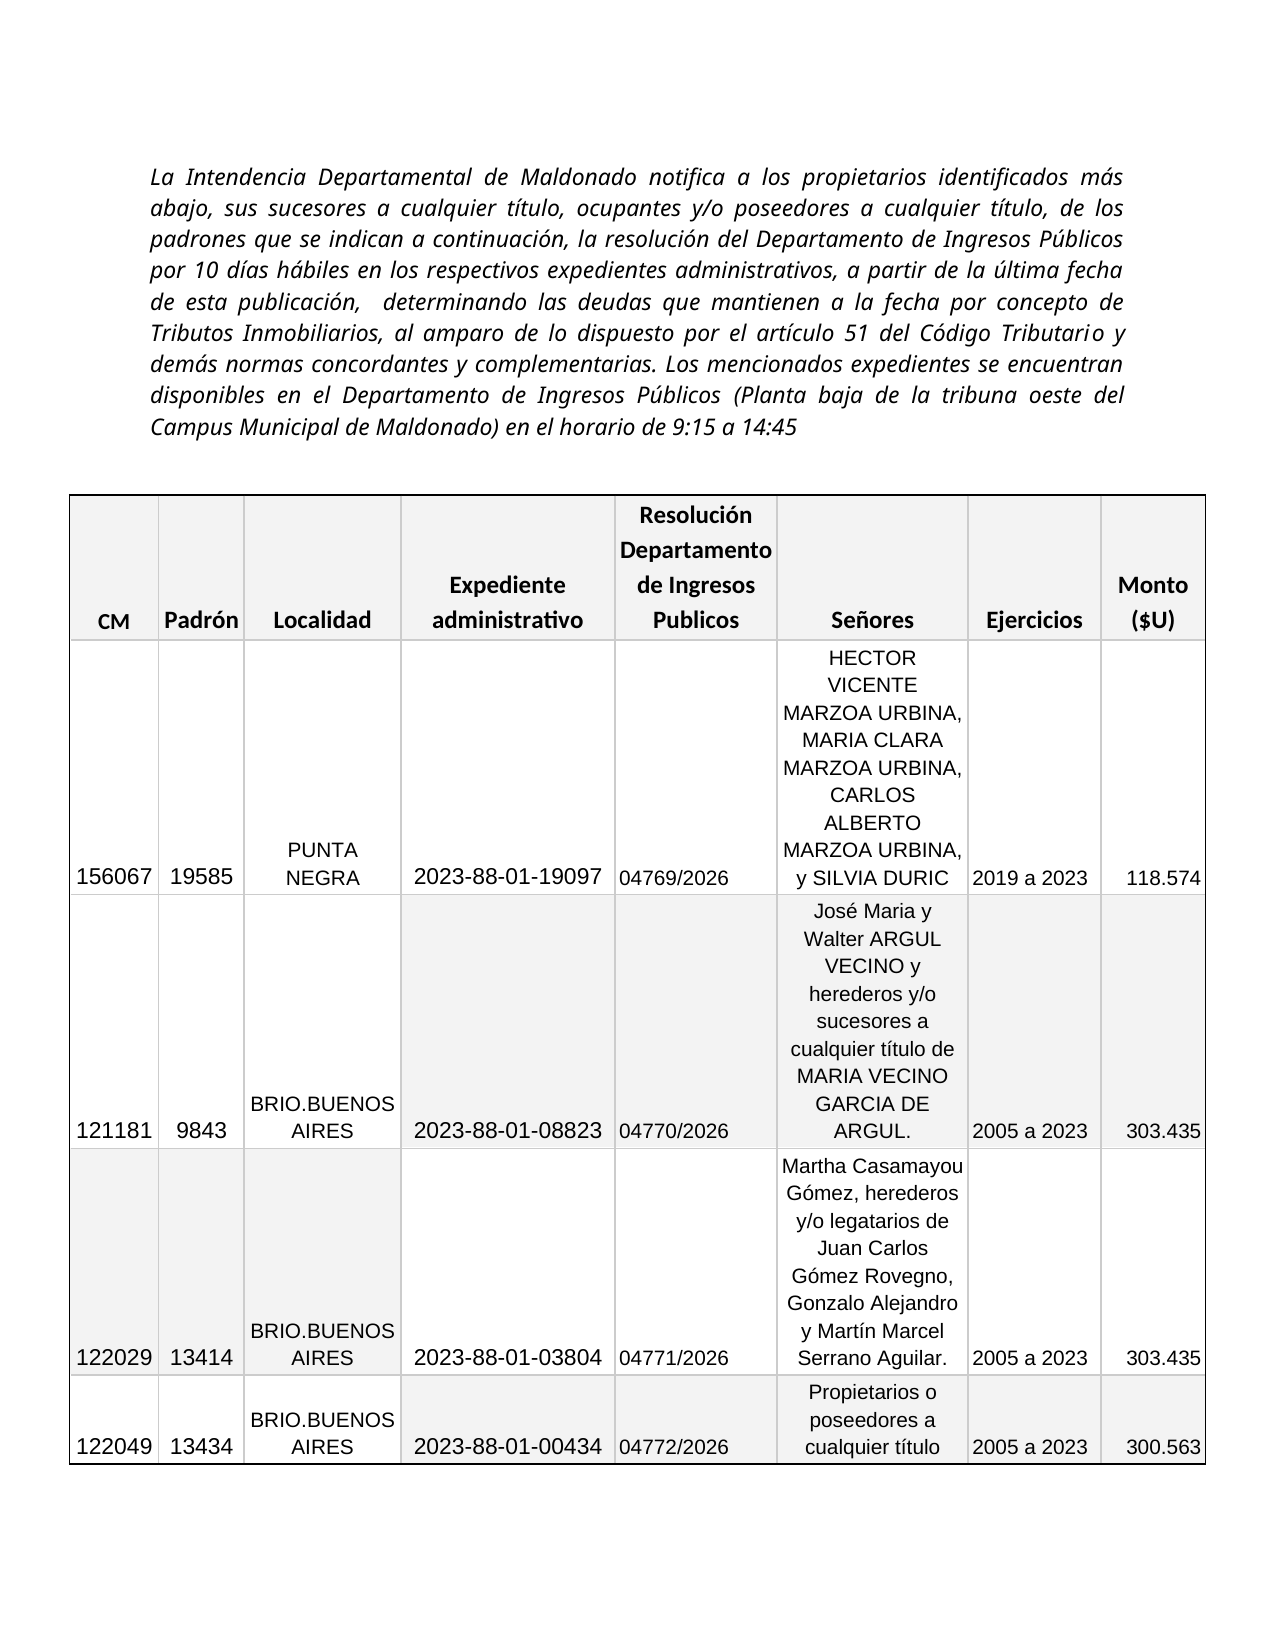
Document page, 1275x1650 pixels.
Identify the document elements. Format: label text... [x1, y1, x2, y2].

table_cell 300.563 [1102, 1376, 1205, 1463]
table_cell 303.435 [1102, 1149, 1205, 1374]
table_cell 19585 [159, 641, 243, 893]
table_cell 2005 a 2023 [969, 895, 1100, 1147]
table_cell BRIO.BUENOS AIRES [245, 1149, 400, 1374]
table_header Localidad [245, 496, 400, 639]
table_cell 04771/2026 [616, 1149, 776, 1374]
table_header Padrón [159, 496, 243, 639]
table_cell 2023-88-01-00434 [402, 1376, 614, 1463]
table_cell José Maria y Walter ARGUL VECINO y herederos y/o sucesores a cualquier título de MARIA VECINO GARCIA DE ARGUL. [778, 895, 967, 1147]
table_header Resolución Departamento de Ingresos Publicos [616, 496, 776, 639]
table_cell 04770/2026 [616, 895, 776, 1147]
table_cell 118.574 [1102, 641, 1205, 893]
table_header Ejercicios [969, 496, 1100, 639]
table_cell BRIO.BUENOS AIRES [245, 895, 400, 1147]
table_cell PUNTA NEGRA [245, 641, 400, 893]
table_cell BRIO.BUENOS AIRES [245, 1376, 400, 1463]
table_cell 2023-88-01-19097 [402, 641, 614, 893]
table_cell 9843 [159, 895, 243, 1147]
table_header Señores [778, 496, 967, 639]
text La Intendencia Departamental de Maldonado notifica a los propietarios identificados más abajo, sus sucesores a cualquier título, ocupantes y/o poseedores a cualquier título, de los padrones que se indican a continuación, la resolución del Departamento de Ingresos Públicos por 10 días hábiles en los respectivos expedientes administrativos, a partir de la última fecha de esta publicación, determinando las deudas que mantienen a la fecha por concepto de Tributos Inmobiliarios, al amparo de lo dispuesto por el artículo 51 del Código Tributario y demás normas concordantes y complementarias. Los mencionados expedientes se encuentran disponibles en el Departamento de Ingresos Públicos (Planta baja de la tribuna oeste del Campus Municipal de Maldonado) en el horario de 9:15 a 14:45 [150, 160, 1125, 442]
table_cell 2023-88-01-03804 [402, 1149, 614, 1374]
table_cell Propietarios o poseedores a cualquier título [778, 1376, 967, 1463]
table_header CM [70, 496, 158, 639]
table_cell 04772/2026 [616, 1376, 776, 1463]
table_cell Martha Casamayou Gómez, herederos y/o legatarios de Juan Carlos Gómez Rovegno, Gonzalo Alejandro y Martín Marcel Serrano Aguilar. [778, 1149, 967, 1374]
table_cell 13434 [159, 1376, 243, 1463]
table_header Monto ($U) [1102, 496, 1205, 639]
table_cell 122029 [70, 1149, 158, 1374]
table_cell 2023-88-01-08823 [402, 895, 614, 1147]
table_cell 2005 a 2023 [969, 1149, 1100, 1374]
table_cell 121181 [70, 895, 158, 1147]
table_cell 13414 [159, 1149, 243, 1374]
table_cell 303.435 [1102, 895, 1205, 1147]
table_cell 2005 a 2023 [969, 1376, 1100, 1463]
table_cell 04769/2026 [616, 641, 776, 893]
table_cell 2019 a 2023 [969, 641, 1100, 893]
table_header Expediente administrativo [402, 496, 614, 639]
table_cell HECTOR VICENTE MARZOA URBINA, MARIA CLARA MARZOA URBINA, CARLOS ALBERTO MARZOA URBINA, y SILVIA DURIC [778, 641, 967, 893]
table_cell 156067 [70, 640, 158, 893]
table_cell 122049 [70, 1375, 158, 1463]
